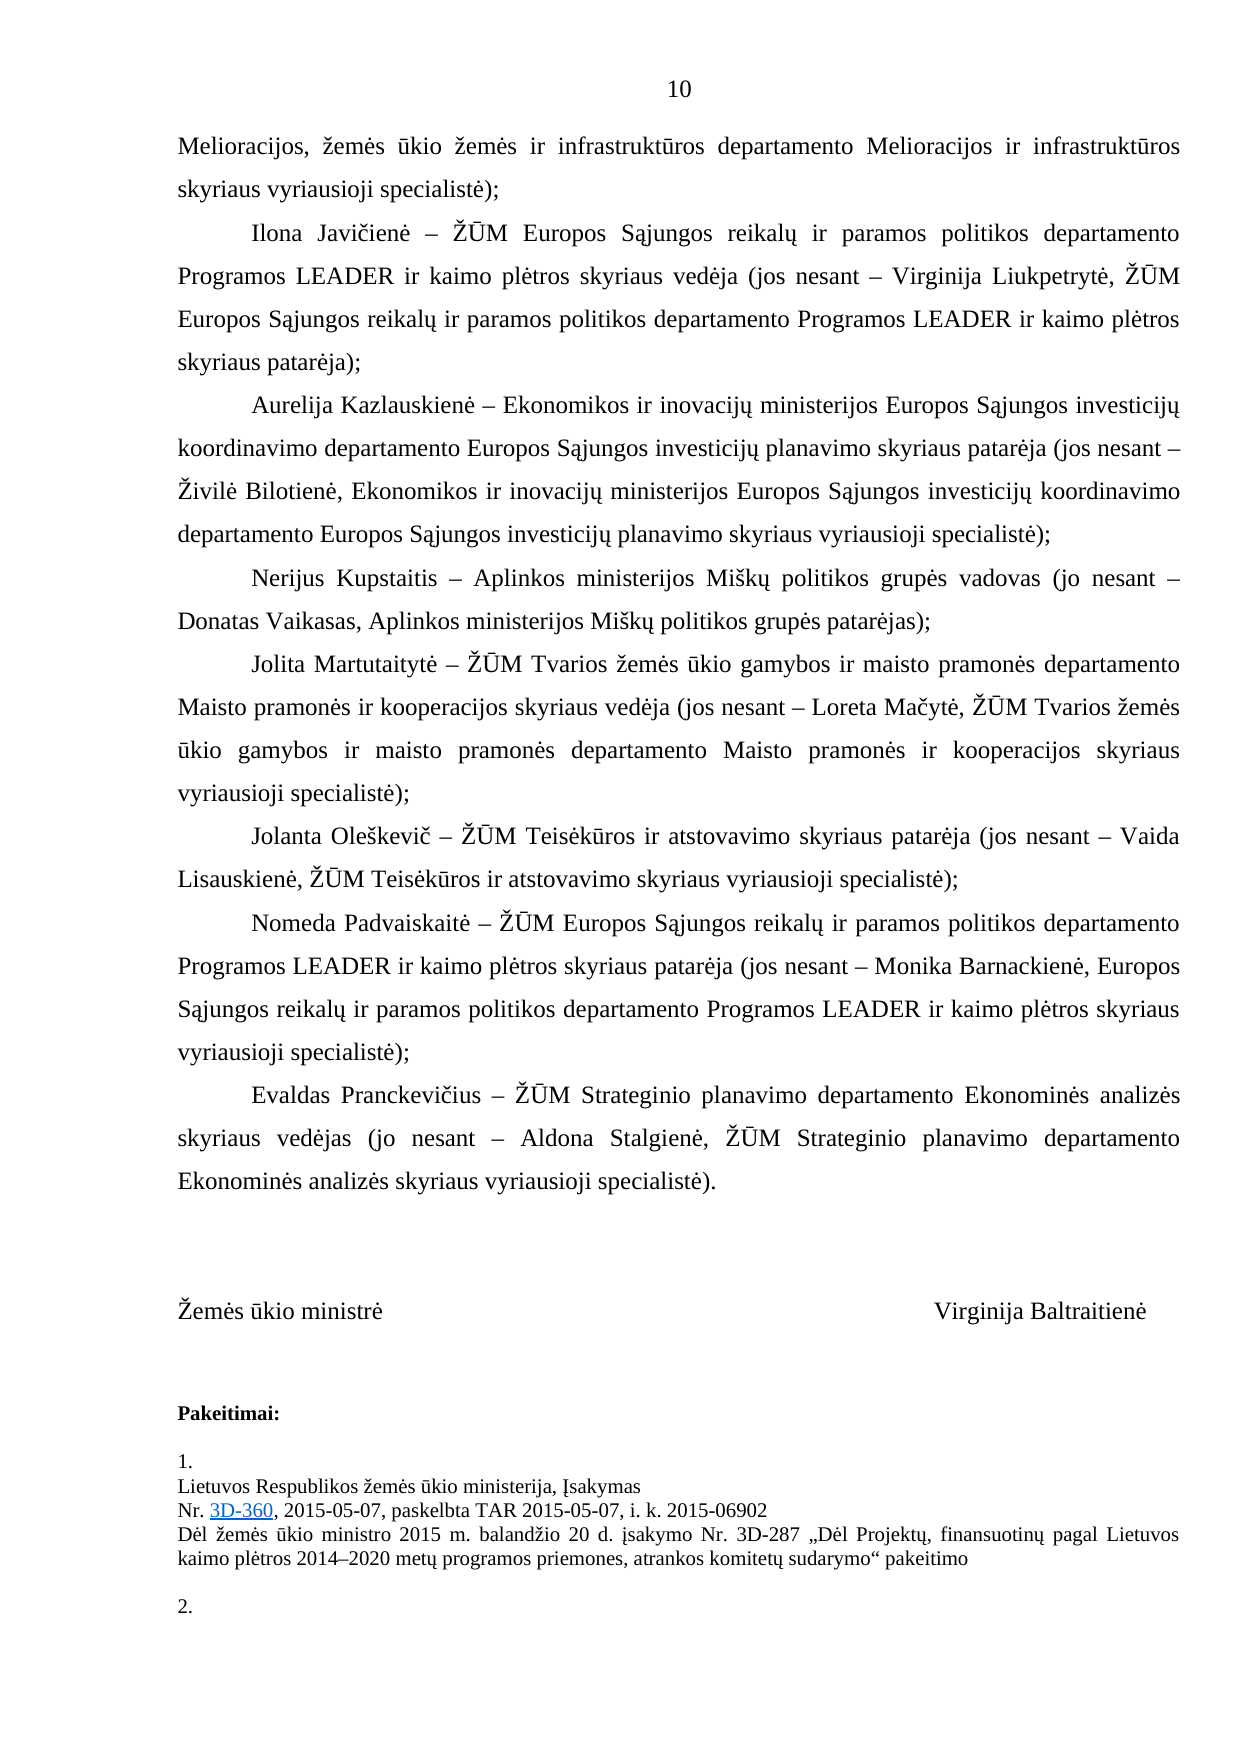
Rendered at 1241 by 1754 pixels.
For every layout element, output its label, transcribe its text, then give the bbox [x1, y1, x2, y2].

text Žemės ūkio ministrė Virginija Baltraitienė [177, 1296, 1181, 1324]
text 1. [177, 1449, 1181, 1473]
text Nr. 3D-360, 2015-05-07, paskelbta TAR 2015-05-07, i. k. 2015-06902 [177, 1498, 1181, 1522]
text Aurelija Kazlauskienė – Ekonomikos ir inovacijų ministerijos Europos Sąjungos investicijų koordinavimo departamento Europos Sąjungos investicijų planavimo skyriaus patarėja (jos nesant – Živilė Bilotienė, Ekonomikos ir inovacijų ministerijos Europos Sąjungos investicijų koordinavimo departamento Europos Sąjungos investicijų planavimo skyriaus vyriausioji specialistė); [177, 390, 1181, 548]
text Jolita Martutaitytė – ŽŪM Tvarios žemės ūkio gamybos ir maisto pramonės departamento Maisto pramonės ir kooperacijos skyriaus vedėja (jos nesant – Loreta Mačytė, ŽŪM Tvarios žemės ūkio gamybos ir maisto pramonės departamento Maisto pramonės ir kooperacijos skyriaus vyriausioji specialistė); [177, 649, 1181, 807]
text Nerijus Kupstaitis – Aplinkos ministerijos Miškų politikos grupės vadovas (jo nesant – Donatas Vaikasas, Aplinkos ministerijos Miškų politikos grupės patarėjas); [177, 563, 1181, 634]
text 2. [177, 1594, 1181, 1618]
text Lietuvos Respublikos žemės ūkio ministerija, Įsakymas [177, 1473, 1181, 1498]
text Melioracijos, žemės ūkio žemės ir infrastruktūros departamento Melioracijos ir infrastruktūros skyriaus vyriausioji specialistė); [177, 131, 1181, 203]
text Nomeda Padvaiskaitė – ŽŪM Europos Sąjungos reikalų ir paramos politikos departamento Programos LEADER ir kaimo plėtros skyriaus patarėja (jos nesant – Monika Barnackienė, Europos Sąjungos reikalų ir paramos politikos departamento Programos LEADER ir kaimo plėtros skyriaus vyriausioji specialistė); [177, 908, 1181, 1066]
text Jolanta Oleškevič – ŽŪM Teisėkūros ir atstovavimo skyriaus patarėja (jos nesant – Vaida Lisauskienė, ŽŪM Teisėkūros ir atstovavimo skyriaus vyriausioji specialistė); [177, 821, 1181, 893]
text Pakeitimai: [177, 1401, 1181, 1425]
text Ilona Javičienė – ŽŪM Europos Sąjungos reikalų ir paramos politikos departamento Programos LEADER ir kaimo plėtros skyriaus vedėja (jos nesant – Virginija Liukpetrytė, ŽŪM Europos Sąjungos reikalų ir paramos politikos departamento Programos LEADER ir kaimo plėtros skyriaus patarėja); [177, 218, 1181, 376]
text Dėl žemės ūkio ministro 2015 m. balandžio 20 d. įsakymo Nr. 3D-287 „Dėl Projektų, finansuotinų pagal Lietuvos kaimo plėtros 2014–2020 metų programos priemones, atrankos komitetų sudarymo“ pakeitimo [177, 1522, 1181, 1570]
text Evaldas Pranckevičius – ŽŪM Strateginio planavimo departamento Ekonominės analizės skyriaus vedėjas (jo nesant – Aldona Stalgienė, ŽŪM Strateginio planavimo departamento Ekonominės analizės skyriaus vyriausioji specialistė). [177, 1080, 1181, 1195]
